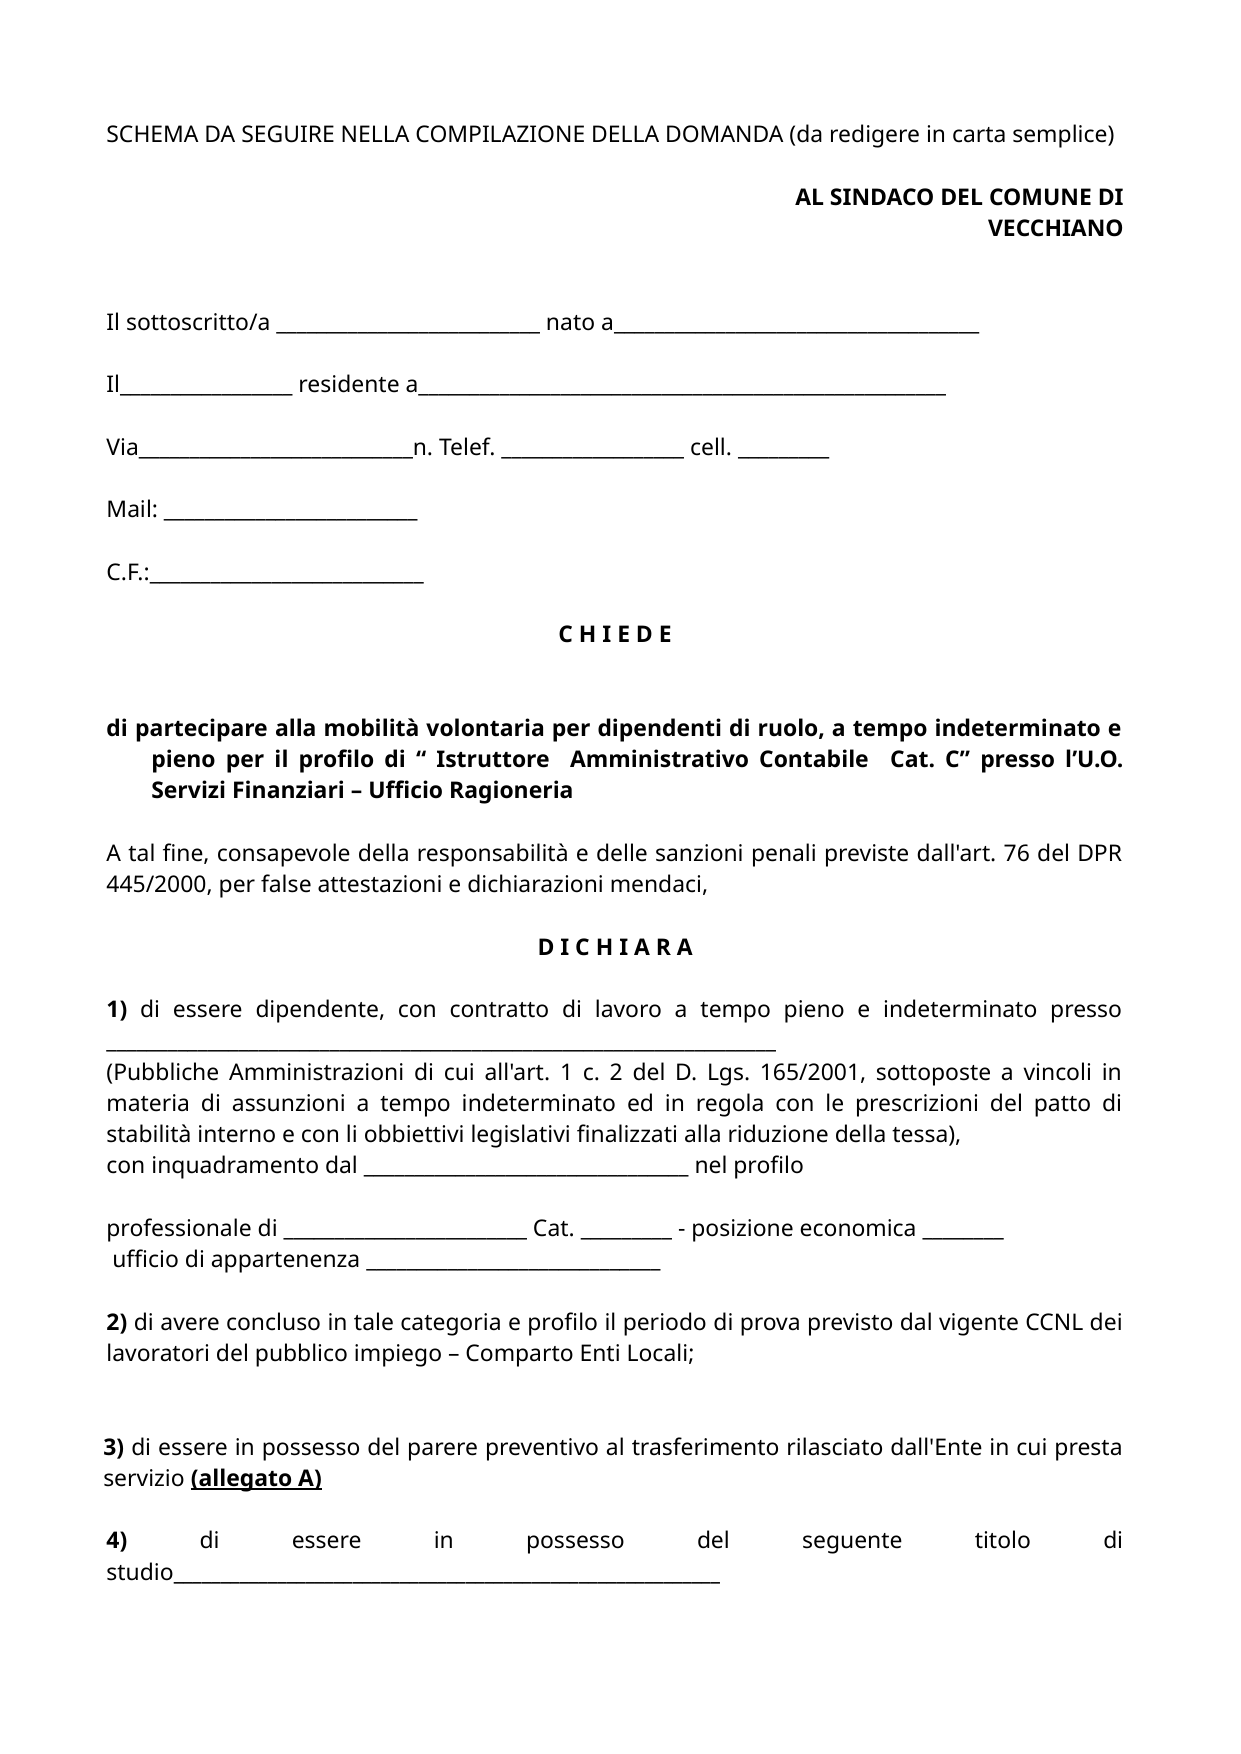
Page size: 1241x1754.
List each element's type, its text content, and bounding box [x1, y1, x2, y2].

text SCHEMA DA SEGUIRE NELLA COMPILAZIONE DELLA DOMANDA (da redigere in carta semplice) [106, 118, 1123, 149]
subtitle di partecipare alla mobilità volontaria per dipendenti di ruolo, a tempo indeterminato e pieno per il profilo di “ Istruttore Amministrativo Contabile Cat. C” presso l’U.O. Servizi Finanziari – Ufficio Ragioneria [106, 712, 1123, 806]
text Via___________________________n. Telef. __________________ cell. _________ [106, 431, 1123, 462]
text VECCHIANO [106, 212, 1123, 243]
list 3) di essere in possesso del parere preventivo al trasferimento rilasciato dall'Ente in cui presta servizio (allegato A) [103, 1431, 1123, 1493]
text Il_________________ residente a____________________________________________________ [106, 368, 1123, 399]
text C.F.:___________________________ [106, 556, 1123, 587]
text 2) di avere concluso in tale categoria e profilo il periodo di prova previsto dal vigente CCNL dei lavoratori del pubblico impiego – Comparto Enti Locali; [106, 1306, 1123, 1368]
subtitle D I C H I A R A [106, 931, 1123, 962]
text ufficio di appartenenza _____________________________ [106, 1243, 1123, 1274]
text professionale di ________________________ Cat. _________ - posizione economica ________ [106, 1212, 1123, 1243]
text Mail: _________________________ [106, 493, 1123, 524]
text Il sottoscritto/a __________________________ nato a____________________________________ [106, 306, 1123, 337]
text 1) di essere dipendente, con contratto di lavoro a tempo pieno e indeterminato presso __________________________________________________________________ [106, 993, 1123, 1056]
text AL SINDACO DEL COMUNE DI [106, 181, 1123, 212]
text con inquadramento dal ________________________________ nel profilo [106, 1149, 1123, 1181]
text 4) di essere in possesso del seguente titolo di studio__________________________________________________________ [106, 1524, 1123, 1587]
text (Pubbliche Amministrazioni di cui all'art. 1 c. 2 del D. Lgs. 165/2001, sottoposte a vincoli in materia di assunzioni a tempo indeterminato ed in regola con le prescrizioni del patto di stabilità interno e con li obbiettivi legislativi finalizzati alla riduzione della tessa), [106, 1056, 1123, 1149]
text A tal fine, consapevole della responsabilità e delle sanzioni penali previste dall'art. 76 del DPR 445/2000, per false attestazioni e dichiarazioni mendaci, [106, 837, 1123, 899]
subtitle C H I E D E [106, 618, 1123, 649]
